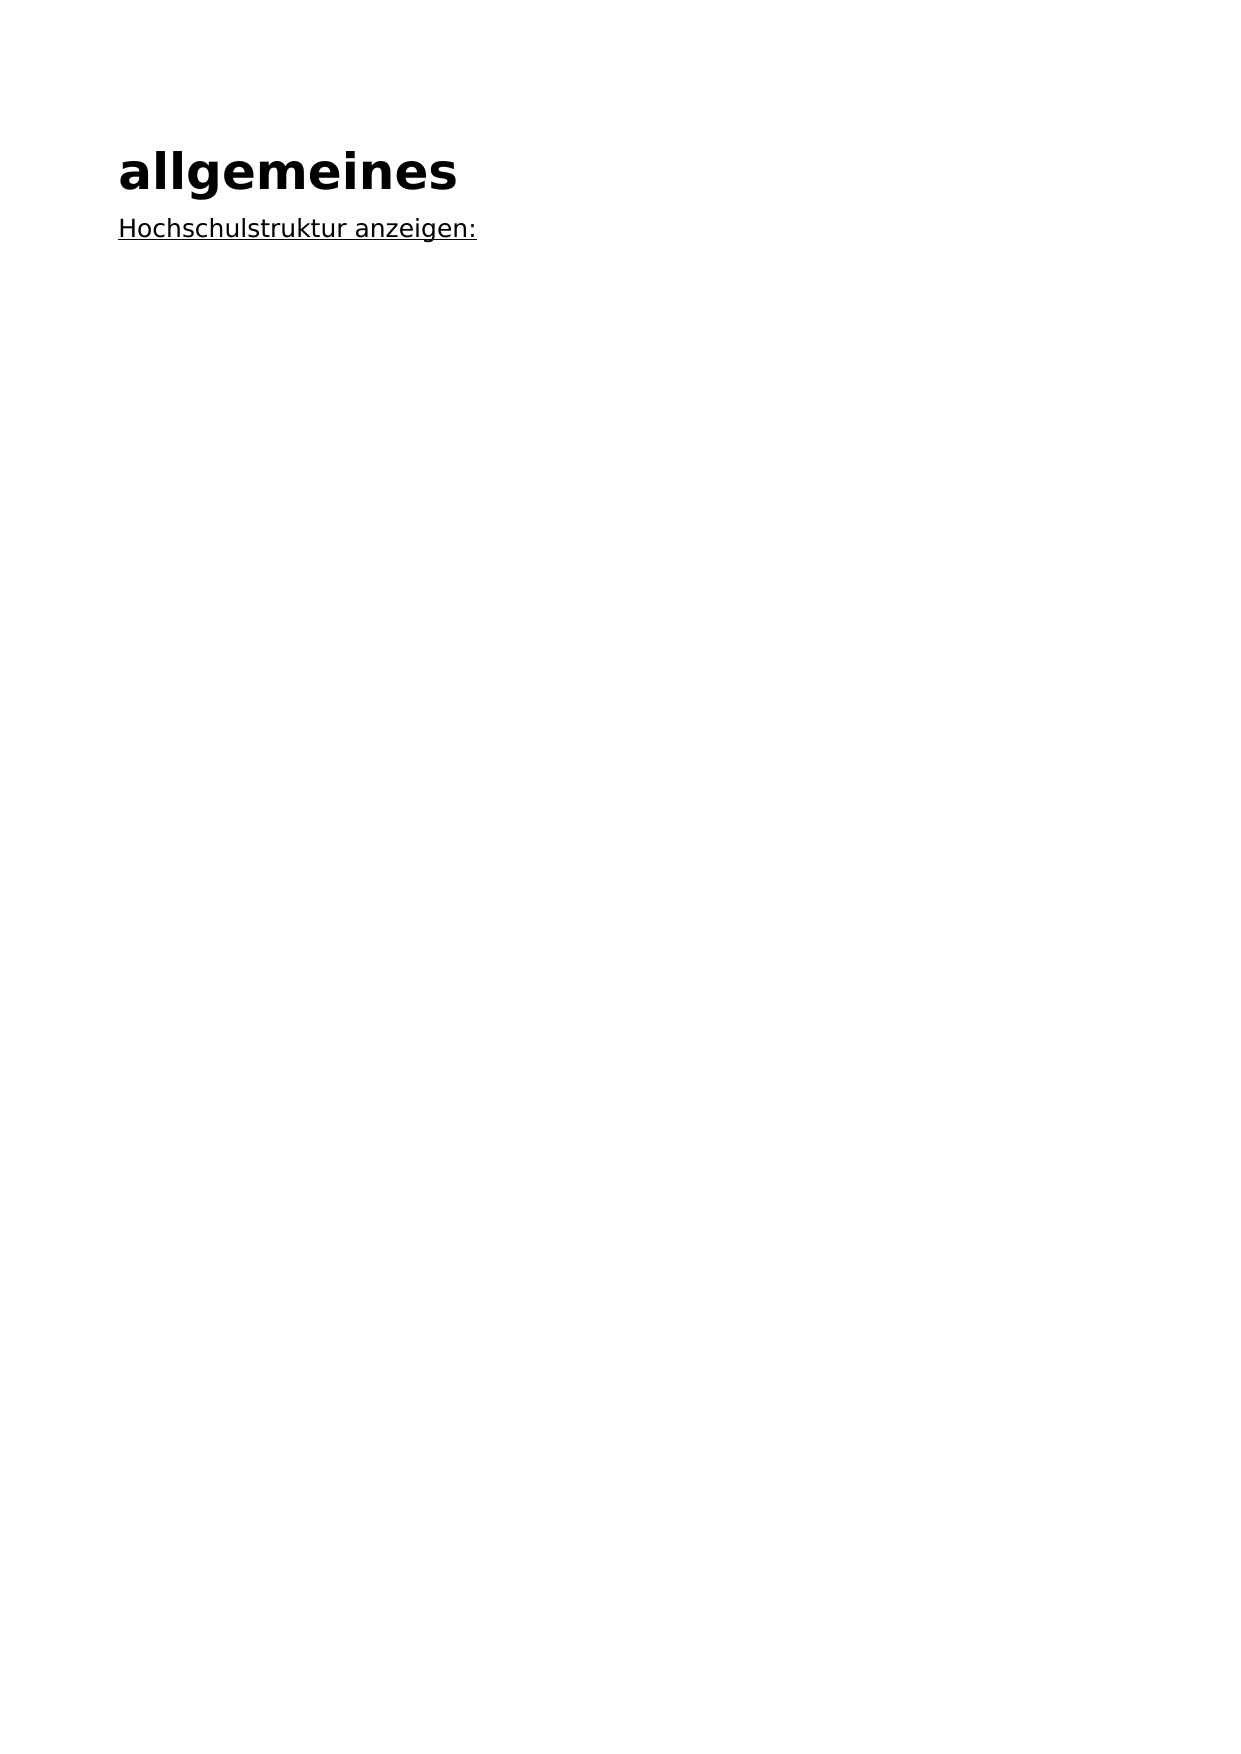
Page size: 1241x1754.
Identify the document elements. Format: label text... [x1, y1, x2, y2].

subtitle allgemeines [118, 143, 1122, 201]
text Hochschulstruktur anzeigen: [118, 214, 1122, 243]
